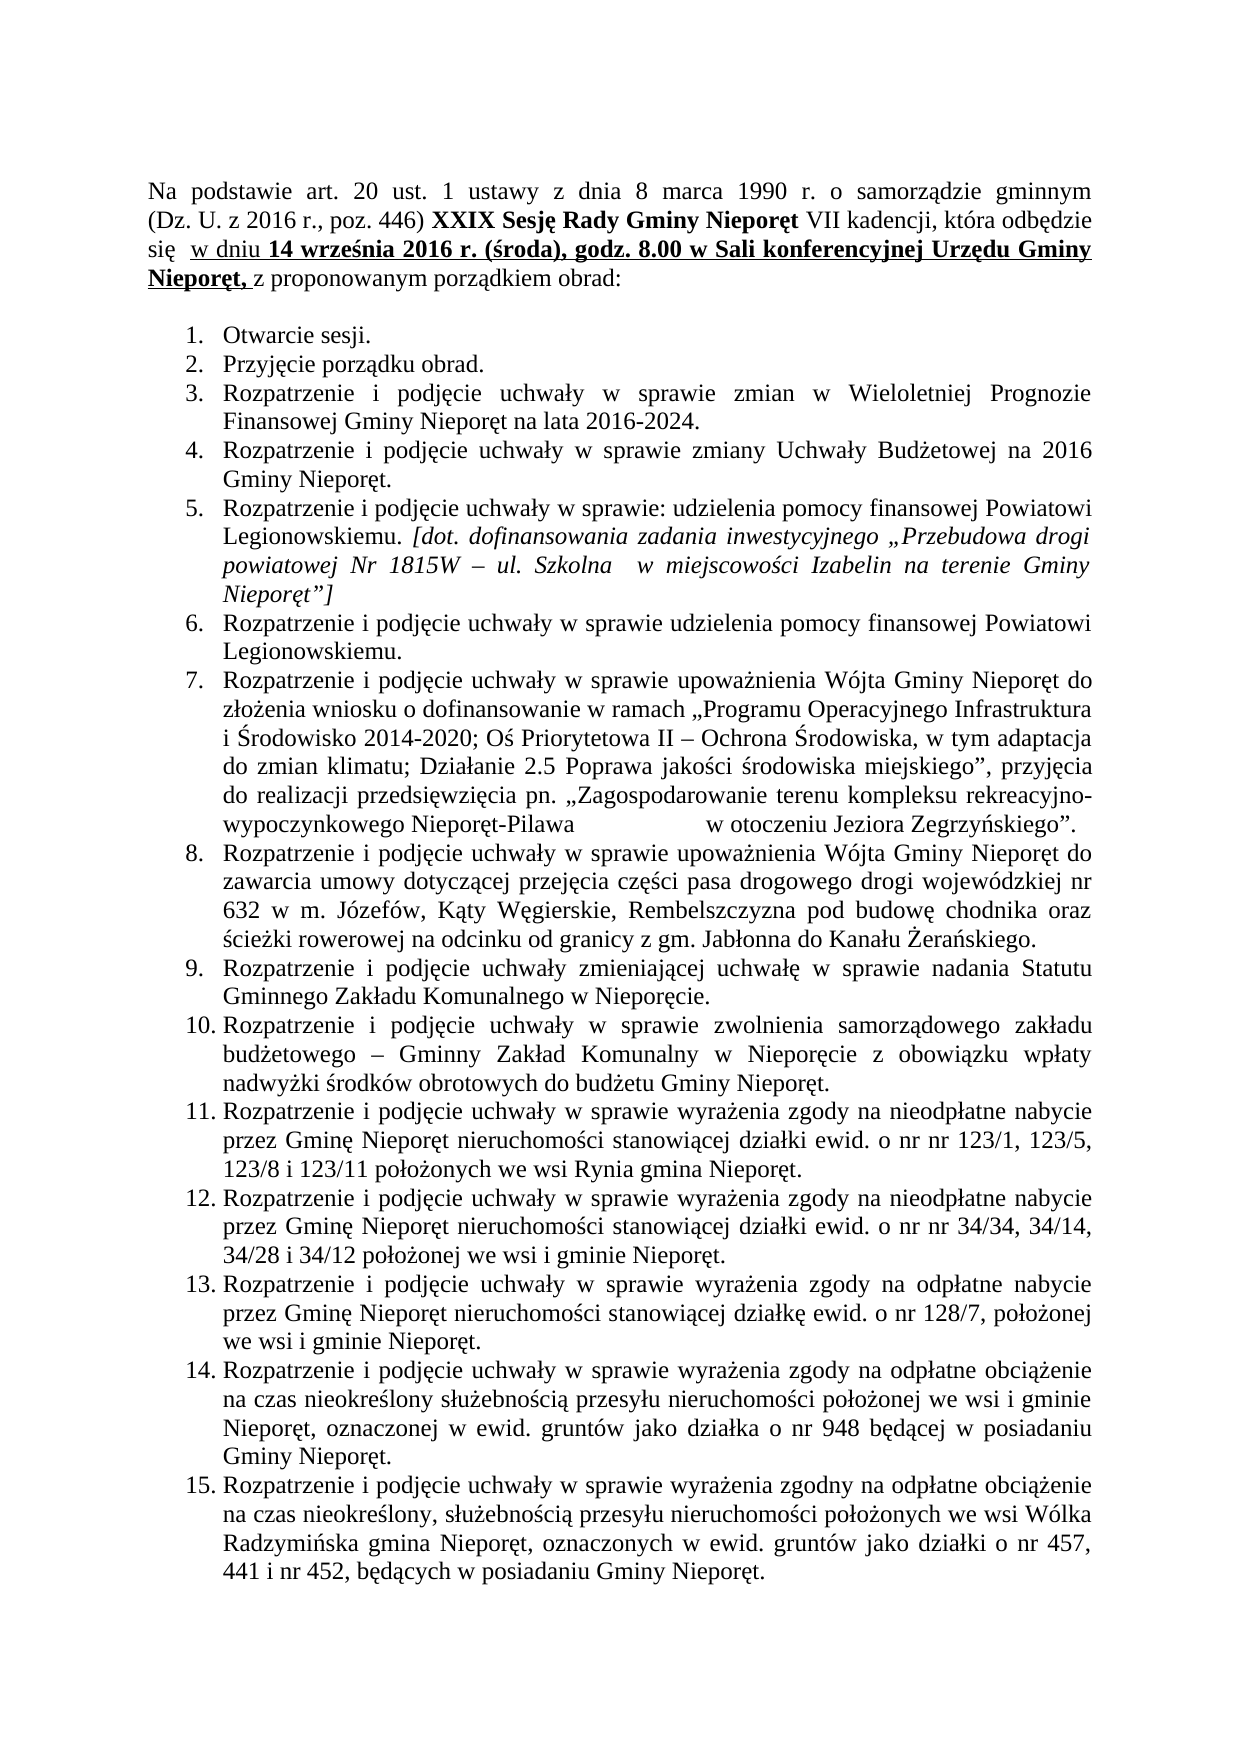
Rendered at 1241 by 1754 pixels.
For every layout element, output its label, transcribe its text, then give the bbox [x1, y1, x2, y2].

list Otwarcie sesji. [185, 320, 1093, 349]
list Rozpatrzenie i podjęcie uchwały w sprawie udzielenia pomocy finansowej Powiatowi Legionowskiemu. [185, 608, 1093, 665]
list Rozpatrzenie i podjęcie uchwały w sprawie wyrażenia zgody na odpłatne obciążenie na czas nieokreślony służebnością przesyłu nieruchomości położonej we wsi i gminie Nieporęt, oznaczonej w ewid. gruntów jako działka o nr 948 będącej w posiadaniu Gminy Nieporęt. [185, 1355, 1093, 1470]
list Rozpatrzenie i podjęcie uchwały w sprawie upoważnienia Wójta Gminy Nieporęt do złożenia wniosku o dofinansowanie w ramach „Programu Operacyjnego Infrastruktura i Środowisko 2014-2020; Oś Priorytetowa II – Ochrona Środowiska, w tym adaptacja do zmian klimatu; Działanie 2.5 Poprawa jakości środowiska miejskiego”, przyjęcia do realizacji przedsięwzięcia pn. „Zagospodarowanie terenu kompleksu rekreacyjno-wypoczynkowego Nieporęt-Pilawa w otoczeniu Jeziora Zegrzyńskiego”. [185, 665, 1093, 838]
list Przyjęcie porządku obrad. [185, 349, 1093, 378]
list Rozpatrzenie i podjęcie uchwały w sprawie wyrażenia zgody na nieodpłatne nabycie przez Gminę Nieporęt nieruchomości stanowiącej działki ewid. o nr nr 34/34, 34/14, 34/28 i 34/12 położonej we wsi i gminie Nieporęt. [185, 1183, 1093, 1269]
text Na podstawie art. 20 ust. 1 ustawy z dnia 8 marca 1990 r. o samorządzie gminnym (Dz. U. z 2016 r., poz. 446) XXIX Sesję Rady Gminy Nieporęt VII kadencji, która odbędzie się w dniu 14 września 2016 r. (środa), godz. 8.00 w Sali konferencyjnej Urzędu Gminy Nieporęt, z proponowanym porządkiem obrad: [148, 176, 1093, 291]
list Rozpatrzenie i podjęcie uchwały w sprawie wyrażenia zgody na nieodpłatne nabycie przez Gminę Nieporęt nieruchomości stanowiącej działki ewid. o nr nr 123/1, 123/5, 123/8 i 123/11 położonych we wsi Rynia gmina Nieporęt. [185, 1096, 1093, 1183]
list Rozpatrzenie i podjęcie uchwały zmieniającej uchwałę w sprawie nadania Statutu Gminnego Zakładu Komunalnego w Nieporęcie. [185, 953, 1093, 1010]
list Rozpatrzenie i podjęcie uchwały w sprawie zwolnienia samorządowego zakładu budżetowego – Gminny Zakład Komunalny w Nieporęcie z obowiązku wpłaty nadwyżki środków obrotowych do budżetu Gminy Nieporęt. [185, 1010, 1093, 1096]
list Rozpatrzenie i podjęcie uchwały w sprawie wyrażenia zgodny na odpłatne obciążenie na czas nieokreślony, służebnością przesyłu nieruchomości położonych we wsi Wólka Radzymińska gmina Nieporęt, oznaczonych w ewid. gruntów jako działki o nr 457, 441 i nr 452, będących w posiadaniu Gminy Nieporęt. [185, 1470, 1093, 1585]
list Rozpatrzenie i podjęcie uchwały w sprawie upoważnienia Wójta Gminy Nieporęt do zawarcia umowy dotyczącej przejęcia części pasa drogowego drogi wojewódzkiej nr 632 w m. Józefów, Kąty Węgierskie, Rembelszczyzna pod budowę chodnika oraz ścieżki rowerowej na odcinku od granicy z gm. Jabłonna do Kanału Żerańskiego. [185, 838, 1093, 953]
list Rozpatrzenie i podjęcie uchwały w sprawie zmiany Uchwały Budżetowej na 2016 Gminy Nieporęt. [185, 435, 1093, 493]
list Rozpatrzenie i podjęcie uchwały w sprawie zmian w Wieloletniej Prognozie Finansowej Gminy Nieporęt na lata 2016-2024. [185, 378, 1093, 435]
list Rozpatrzenie i podjęcie uchwały w sprawie: udzielenia pomocy finansowej Powiatowi Legionowskiemu. [dot. dofinansowania zadania inwestycyjnego „Przebudowa drogi powiatowej Nr 1815W – ul. Szkolna w miejscowości Izabelin na terenie Gminy Nieporęt”] [185, 493, 1093, 608]
list Rozpatrzenie i podjęcie uchwały w sprawie wyrażenia zgody na odpłatne nabycie przez Gminę Nieporęt nieruchomości stanowiącej działkę ewid. o nr 128/7, położonej we wsi i gminie Nieporęt. [185, 1269, 1093, 1355]
